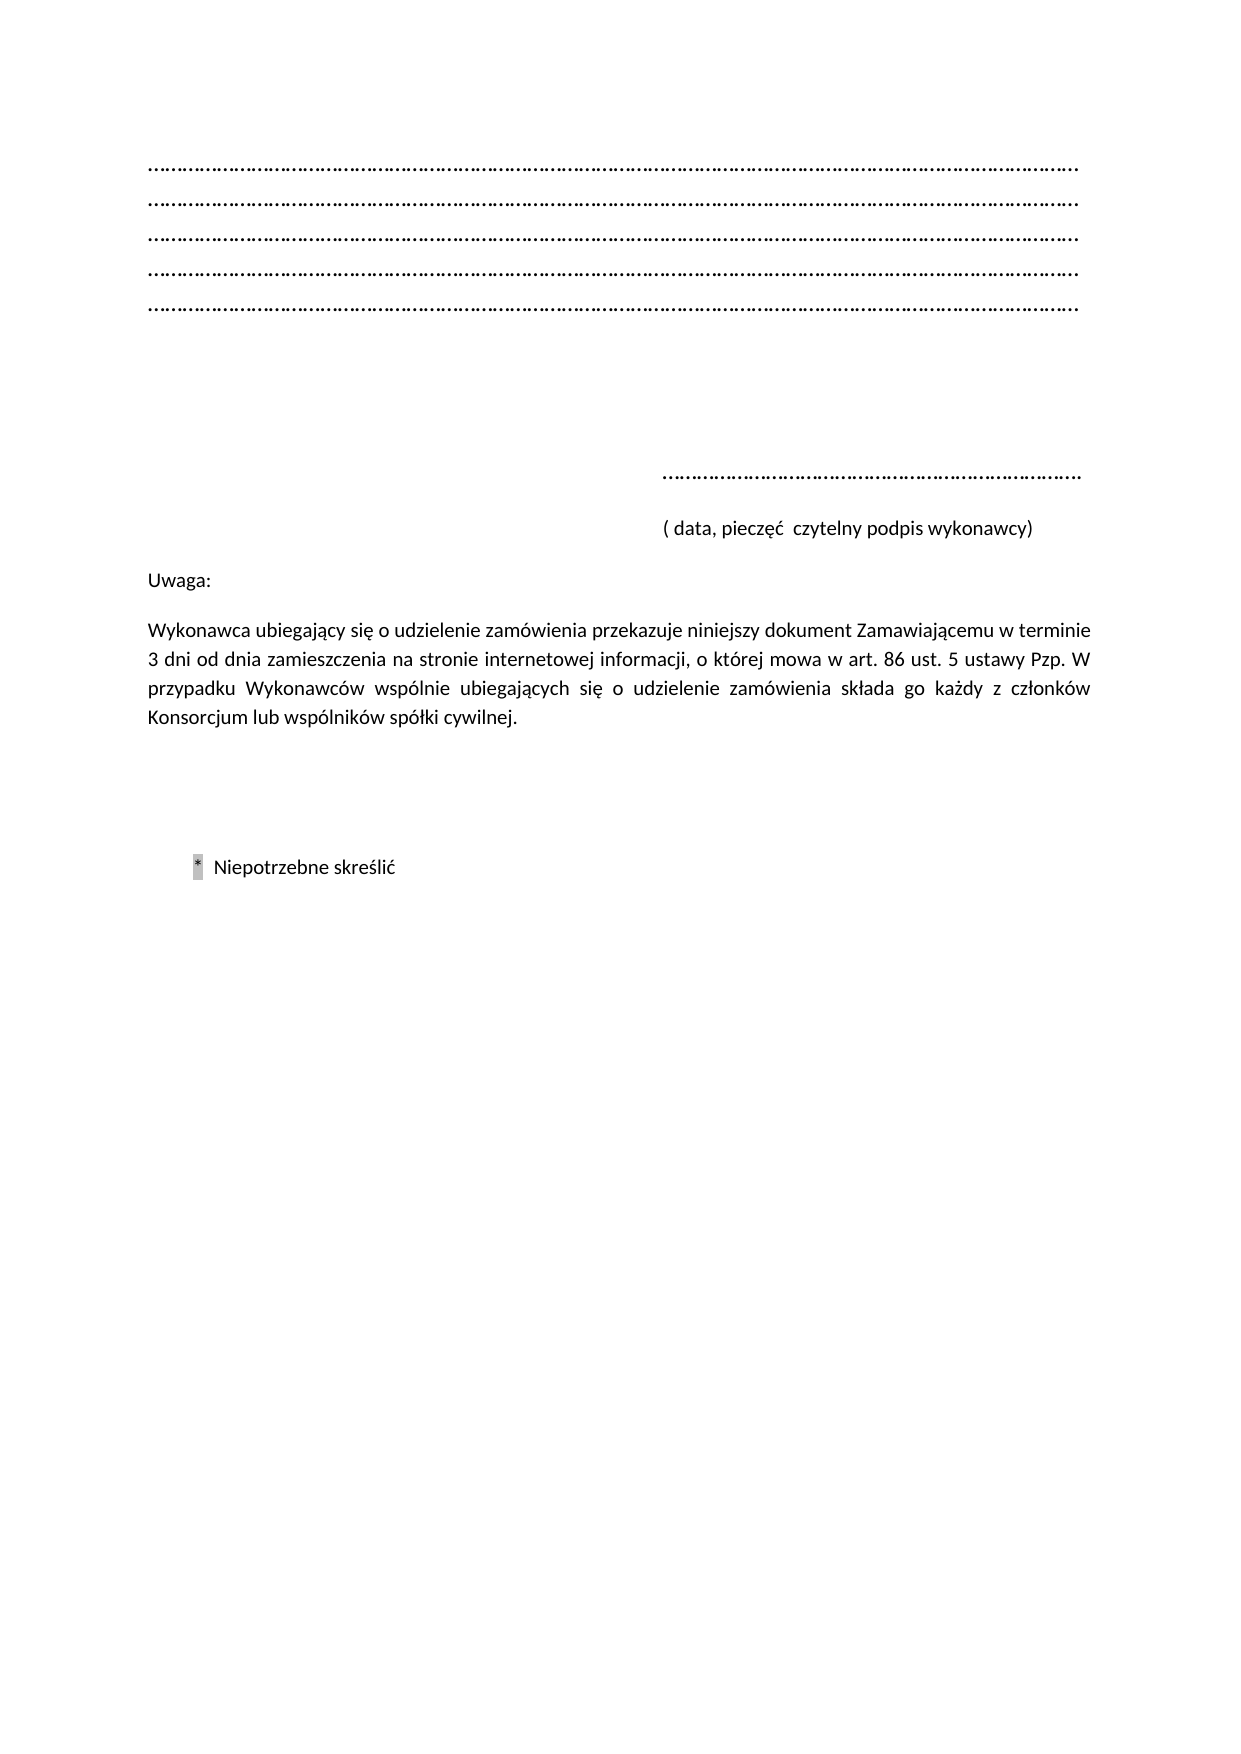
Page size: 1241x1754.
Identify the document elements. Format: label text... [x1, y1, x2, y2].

text Uwaga: [148, 567, 1093, 592]
text ( data, pieczęć czytelny podpis wykonawcy) [148, 511, 1093, 541]
text ……………………………………………………………………………………………………………………………………………………………………………………………………………………………………………………………………………………………………………………………………………………………………………………………………………………………………………………………………………………………………………………………………………………………………………………………………………………………………………………………………………………………………………………………………………… [148, 148, 1093, 318]
text *Niepotrzebne skreślić [193, 854, 1093, 880]
text ………………………………………………………………. [148, 455, 1093, 486]
text Wykonawca ubiegający się o udzielenie zamówienia przekazuje niniejszy dokument Zamawiającemu w terminie 3 dni od dnia zamieszczenia na stronie internetowej informacji, o której mowa w art. 86 ust. 5 ustawy Pzp. W przypadku Wykonawców wspólnie ubiegających się o udzielenie zamówienia składa go każdy z członków Konsorcjum lub wspólników spółki cywilnej. [148, 617, 1093, 730]
